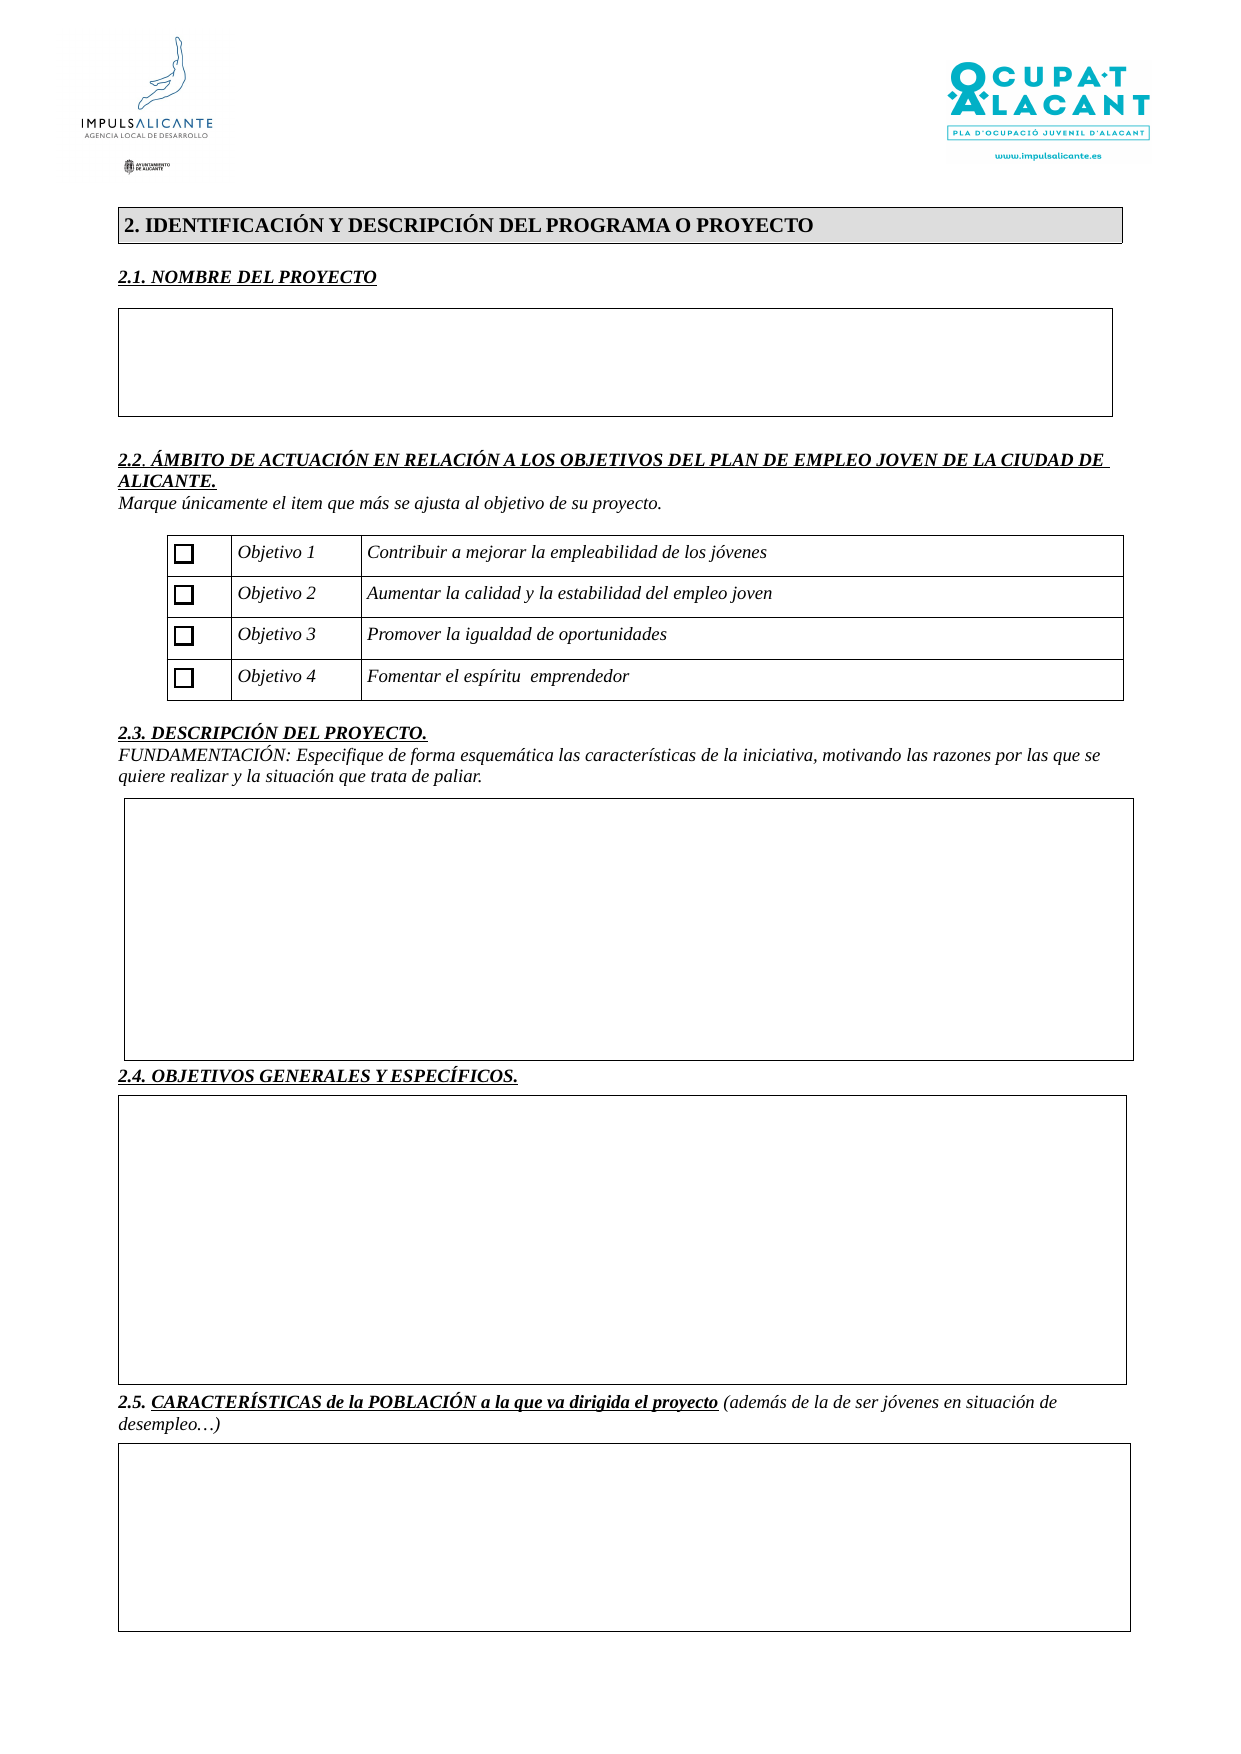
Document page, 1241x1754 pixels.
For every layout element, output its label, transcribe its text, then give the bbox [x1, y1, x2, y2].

table_cell [168, 618, 231, 659]
table_cell Objetivo 3 [232, 618, 361, 659]
text 2.4. OBJETIVOS GENERALES Y ESPECÍFICOS. [118, 1065, 1122, 1087]
table_cell [168, 660, 231, 700]
table_header Objetivo 1 [232, 536, 361, 576]
table_cell [168, 577, 231, 617]
table_header [168, 536, 231, 576]
table_cell Objetivo 4 [232, 660, 361, 700]
text 2.3. DESCRIPCIÓN DEL PROYECTO. [118, 722, 1122, 743]
text 2.1. NOMBRE DEL PROYECTO [118, 266, 1122, 288]
picture [56, 28, 236, 183]
table_header Contribuir a mejorar la empleabilidad de los jóvenes [362, 536, 1123, 576]
text 2.2. ÁMBITO DE ACTUACIÓN EN RELACIÓN A LOS OBJETIVOS DEL PLAN DE EMPLEO JOVEN DE LA CIUDAD DE ALICANTE. [118, 448, 1122, 492]
text FUNDAMENTACIÓN: Especifique de forma esquemática las características de la iniciativa, motivando las razones por las que se quiere realizar y la situación que trata de paliar. [118, 743, 1122, 787]
text 2.5. CARACTERÍSTICAS de la POBLACIÓN a la que va dirigida el proyecto (además de la de ser jóvenes en situación de desempleo…) [118, 1391, 1122, 1434]
text Marque únicamente el item que más se ajusta al objetivo de su proyecto. [118, 492, 1122, 513]
table_cell Objetivo 2 [232, 577, 361, 617]
table_cell Promover la igualdad de oportunidades [362, 618, 1123, 659]
table_cell Fomentar el espíritu emprendedor [362, 660, 1123, 700]
table_header 2. IDENTIFICACIÓN Y DESCRIPCIÓN DEL PROGRAMA O PROYECTO [119, 208, 1122, 242]
table_cell Aumentar la calidad y la estabilidad del empleo joven [362, 577, 1123, 617]
